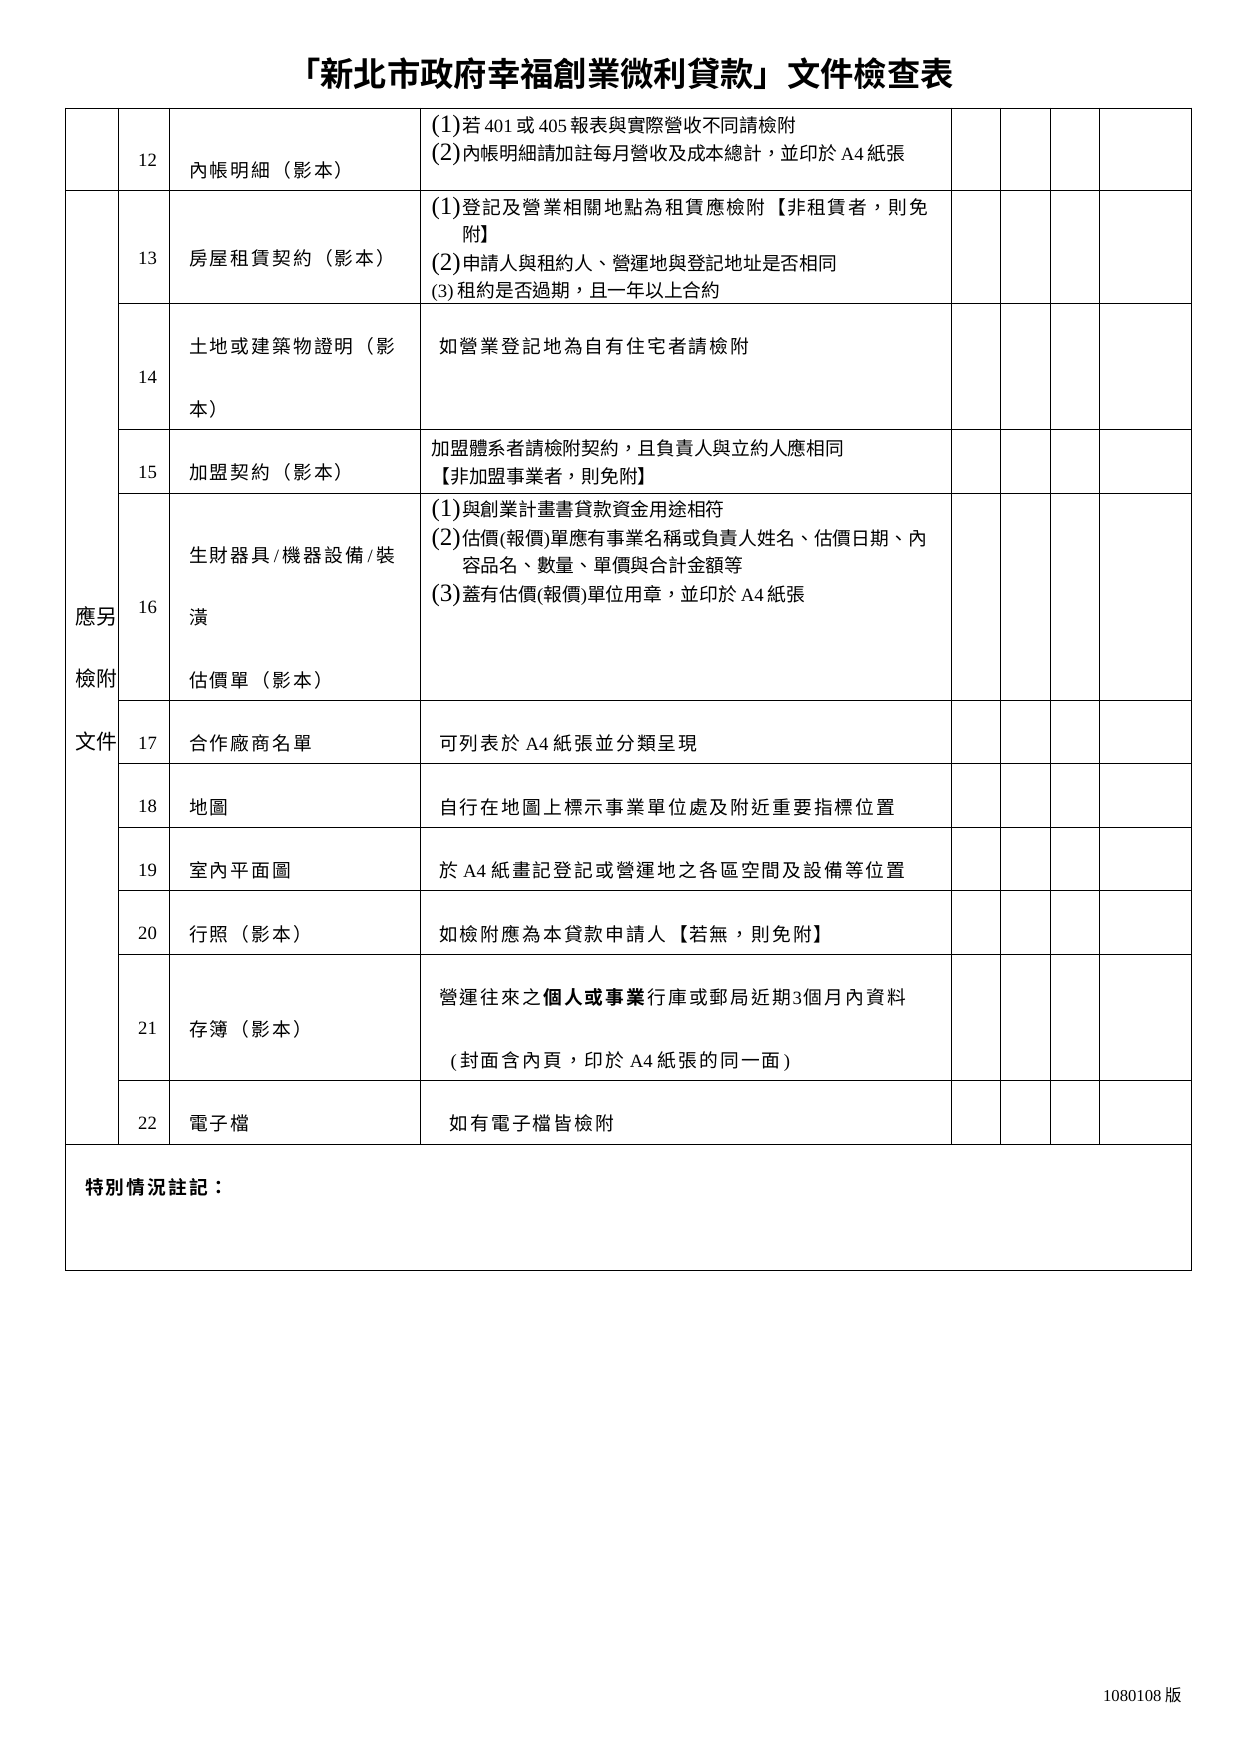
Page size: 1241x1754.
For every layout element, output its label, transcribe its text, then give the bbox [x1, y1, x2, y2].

table_cell 15 [119, 430, 169, 492]
table_cell 存簿（影本） [170, 955, 420, 1080]
table_cell [952, 191, 1000, 303]
table_cell 20 [119, 891, 169, 954]
table_cell 房屋租賃契約（影本） [170, 191, 420, 303]
table_cell [1051, 955, 1099, 1080]
table_cell 自行在地圖上標示事業單位處及附近重要指標位置 [421, 764, 951, 827]
table_cell [1001, 494, 1050, 700]
table_cell [1001, 955, 1050, 1080]
table_cell 特別情況註記： [66, 1145, 1191, 1269]
table_cell [1051, 891, 1099, 954]
table_cell [952, 701, 1000, 763]
table_cell 13 [119, 191, 169, 303]
table_cell [952, 764, 1000, 827]
table_cell [1100, 955, 1191, 1080]
table_cell [1051, 191, 1099, 303]
table_cell [1051, 828, 1099, 890]
table_cell 如檢附應為本貸款申請人【若無，則免附】 [421, 891, 951, 954]
table_cell 土地或建築物證明（影本） [170, 304, 420, 429]
table_cell 可列表於A4紙張並分類呈現 [421, 701, 951, 763]
table_cell [1001, 304, 1050, 429]
table_cell [1100, 304, 1191, 429]
table_cell [1100, 891, 1191, 954]
table_cell [66, 109, 118, 190]
table_cell [952, 955, 1000, 1080]
table_cell 如營業登記地為自有住宅者請檢附 [421, 304, 951, 429]
table_cell [1001, 764, 1050, 827]
table_cell [1100, 701, 1191, 763]
table_cell [1100, 494, 1191, 700]
table_cell [1051, 304, 1099, 429]
table_cell [1001, 1081, 1050, 1143]
table_cell [1001, 828, 1050, 890]
table_cell [1001, 430, 1050, 492]
table_cell [952, 494, 1000, 700]
table_cell 加盟體系者請檢附契約，且負責人與立約人應相同 【非加盟事業者，則免附】 [421, 430, 951, 492]
table_cell 22 [119, 1081, 169, 1143]
table_cell 17 [119, 701, 169, 763]
table_cell [1100, 1081, 1191, 1143]
table_cell [952, 1081, 1000, 1143]
table_cell 地圖 [170, 764, 420, 827]
table_cell [1001, 191, 1050, 303]
table_cell [1051, 764, 1099, 827]
table_cell [1100, 764, 1191, 827]
table_cell [952, 109, 1000, 190]
table_cell 與創業計畫書貸款資金用途相符 估價(報價)單應有事業名稱或負責人姓名、估價日期、內容品名、數量、單價與合計金額等 蓋有估價(報價)單位用章，並印於A4紙張 [421, 494, 951, 700]
table_cell 如有電子檔皆檢附 [421, 1081, 951, 1143]
table_cell [1001, 891, 1050, 954]
table_cell 電子檔 [170, 1081, 420, 1143]
table_cell [1001, 109, 1050, 190]
table_cell [1051, 701, 1099, 763]
table_cell 18 [119, 764, 169, 827]
table_cell 室內平面圖 [170, 828, 420, 890]
table_cell 於A4紙畫記登記或營運地之各區空間及設備等位置 [421, 828, 951, 890]
table_cell 生財器具/機器設備/裝潢 估價單（影本） [170, 494, 420, 700]
table_cell [1100, 191, 1191, 303]
table_cell 合作廠商名單 [170, 701, 420, 763]
table_cell [1100, 109, 1191, 190]
table_cell [952, 430, 1000, 492]
table_cell 19 [119, 828, 169, 890]
table_cell 若401或405報表與實際營收不同請檢附 內帳明細請加註每月營收及成本總計，並印於A4紙張 [421, 109, 951, 190]
table_cell 營運往來之個人或事業行庫或郵局近期3個月內資料 (封面含內頁，印於A4紙張的同一面) [421, 955, 951, 1080]
table_cell [952, 891, 1000, 954]
table_cell 內帳明細（影本） [170, 109, 420, 190]
table_cell [1051, 430, 1099, 492]
table_cell [1051, 494, 1099, 700]
table_cell [1051, 1081, 1099, 1143]
table_cell 登記及營業相關地點為租賃應檢附【非租賃者，則免附】 申請人與租約人、營運地與登記地址是否相同 租約是否過期，且一年以上合約 [421, 191, 951, 303]
table_cell [1100, 828, 1191, 890]
table_cell 16 [119, 494, 169, 700]
table_cell 21 [119, 955, 169, 1080]
table_cell [952, 828, 1000, 890]
table_cell 14 [119, 304, 169, 429]
table_cell 加盟契約（影本） [170, 430, 420, 492]
table_cell 12 [119, 109, 169, 190]
table_cell [1051, 109, 1099, 190]
table_cell [1001, 701, 1050, 763]
table_cell [1100, 430, 1191, 492]
table_cell 行照（影本） [170, 891, 420, 954]
table_cell [952, 304, 1000, 429]
table_cell 應另檢附文件 [66, 191, 118, 1143]
